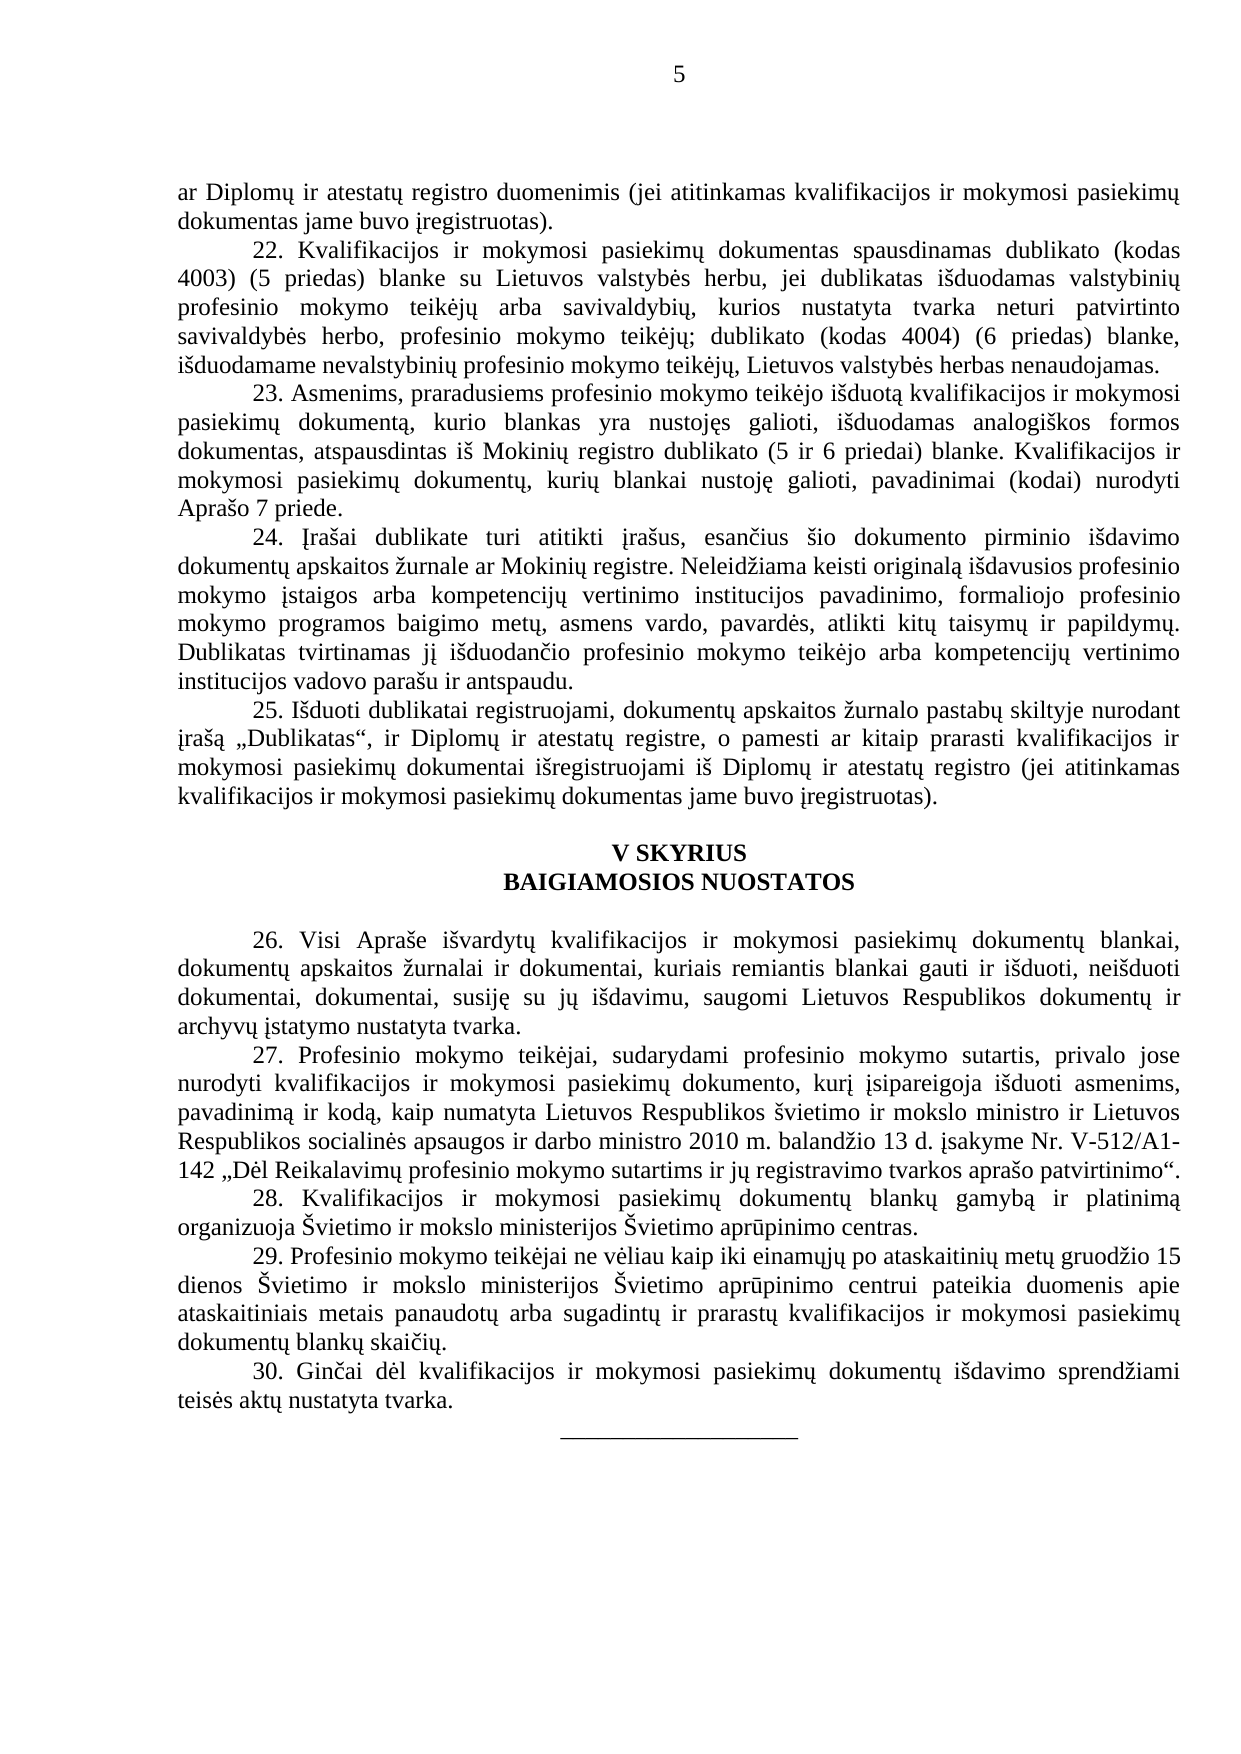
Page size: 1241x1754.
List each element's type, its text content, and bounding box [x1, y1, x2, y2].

text ar Diplomų ir atestatų registro duomenimis (jei atitinkamas kvalifikacijos ir mokymosi pasiekimų dokumentas jame buvo įregistruotas). [177, 177, 1181, 235]
text BAIGIAMOSIOS NUOSTATOS [177, 867, 1181, 896]
text ___________________ [177, 1413, 1181, 1442]
text 24. Įrašai dublikate turi atitikti įrašus, esančius šio dokumento pirminio išdavimo dokumentų apskaitos žurnale ar Mokinių registre. Neleidžiama keisti originalą išdavusios profesinio mokymo įstaigos arba kompetencijų vertinimo institucijos pavadinimo, formaliojo profesinio mokymo programos baigimo metų, asmens vardo, pavardės, atlikti kitų taisymų ir papildymų. Dublikatas tvirtinamas jį išduodančio profesinio mokymo teikėjo arba kompetencijų vertinimo institucijos vadovo parašu ir antspaudu. [177, 522, 1181, 695]
text 26. Visi Apraše išvardytų kvalifikacijos ir mokymosi pasiekimų dokumentų blankai, dokumentų apskaitos žurnalai ir dokumentai, kuriais remiantis blankai gauti ir išduoti, neišduoti dokumentai, dokumentai, susiję su jų išdavimu, saugomi Lietuvos Respublikos dokumentų ir archyvų įstatymo nustatyta tvarka. [177, 925, 1181, 1040]
text 23. Asmenims, praradusiems profesinio mokymo teikėjo išduotą kvalifikacijos ir mokymosi pasiekimų dokumentą, kurio blankas yra nustojęs galioti, išduodamas analogiškos formos dokumentas, atspausdintas iš Mokinių registro dublikato (5 ir 6 priedai) blanke. Kvalifikacijos ir mokymosi pasiekimų dokumentų, kurių blankai nustoję galioti, pavadinimai (kodai) nurodyti Aprašo 7 priede. [177, 378, 1181, 522]
text V SKYRIUS [177, 838, 1181, 867]
text 28. Kvalifikacijos ir mokymosi pasiekimų dokumentų blankų gamybą ir platinimą organizuoja Švietimo ir mokslo ministerijos Švietimo aprūpinimo centras. [177, 1183, 1181, 1241]
text 27. Profesinio mokymo teikėjai, sudarydami profesinio mokymo sutartis, privalo jose nurodyti kvalifikacijos ir mokymosi pasiekimų dokumento, kurį įsipareigoja išduoti asmenims, pavadinimą ir kodą, kaip numatyta Lietuvos Respublikos švietimo ir mokslo ministro ir Lietuvos Respublikos socialinės apsaugos ir darbo ministro 2010 m. balandžio 13 d. įsakyme Nr. V-512/A1-142 „Dėl Reikalavimų profesinio mokymo sutartims ir jų registravimo tvarkos aprašo patvirtinimo“. [177, 1040, 1181, 1183]
text 25. Išduoti dublikatai registruojami, dokumentų apskaitos žurnalo pastabų skiltyje nurodant įrašą „Dublikatas“, ir Diplomų ir atestatų registre, o pamesti ar kitaip prarasti kvalifikacijos ir mokymosi pasiekimų dokumentai išregistruojami iš Diplomų ir atestatų registro (jei atitinkamas kvalifikacijos ir mokymosi pasiekimų dokumentas jame buvo įregistruotas). [177, 695, 1181, 810]
text 30. Ginčai dėl kvalifikacijos ir mokymosi pasiekimų dokumentų išdavimo sprendžiami teisės aktų nustatyta tvarka. [177, 1356, 1181, 1413]
text 22. Kvalifikacijos ir mokymosi pasiekimų dokumentas spausdinamas dublikato (kodas 4003) (5 priedas) blanke su Lietuvos valstybės herbu, jei dublikatas išduodamas valstybinių profesinio mokymo teikėjų arba savivaldybių, kurios nustatyta tvarka neturi patvirtinto savivaldybės herbo, profesinio mokymo teikėjų; dublikato (kodas 4004) (6 priedas) blanke, išduodamame nevalstybinių profesinio mokymo teikėjų, Lietuvos valstybės herbas nenaudojamas. [177, 235, 1181, 378]
text 29. Profesinio mokymo teikėjai ne vėliau kaip iki einamųjų po ataskaitinių metų gruodžio 15 dienos Švietimo ir mokslo ministerijos Švietimo aprūpinimo centrui pateikia duomenis apie ataskaitiniais metais panaudotų arba sugadintų ir prarastų kvalifikacijos ir mokymosi pasiekimų dokumentų blankų skaičių. [177, 1241, 1181, 1356]
